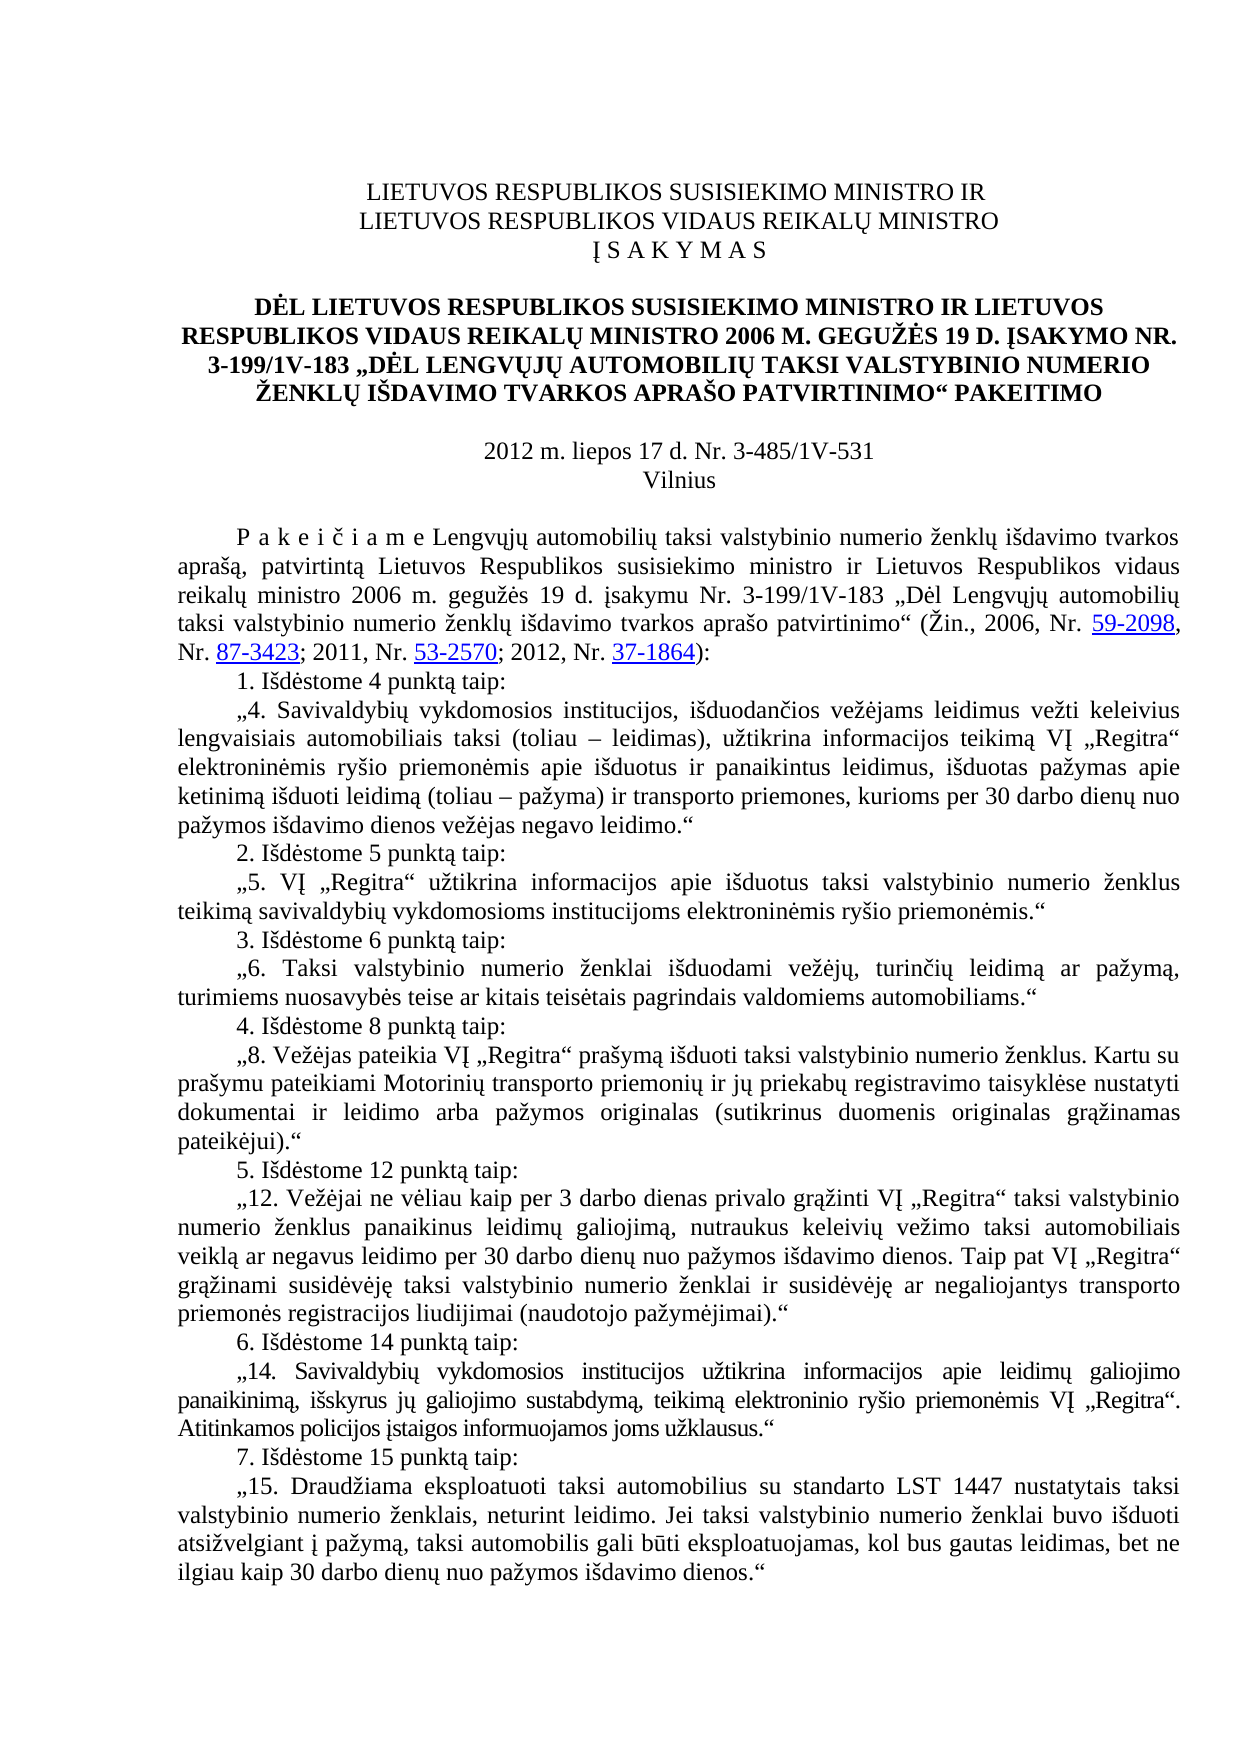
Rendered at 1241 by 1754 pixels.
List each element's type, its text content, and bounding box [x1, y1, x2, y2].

text 2. Išdėstome 5 punktą taip: [177, 838, 1181, 867]
text „5. VĮ „Regitra“ užtikrina informacijos apie išduotus taksi valstybinio numerio ženklus teikimą savivaldybių vykdomosioms institucijoms elektroninėmis ryšio priemonėmis.“ [177, 867, 1181, 925]
text DĖL LIETUVOS RESPUBLIKOS SUSISIEKIMO MINISTRO IR LIETUVOS RESPUBLIKOS VIDAUS REIKALŲ MINISTRO 2006 M. GEGUŽĖS 19 D. ĮSAKYMO Nr. 3-199/1V-183 „DĖL LENGVŲJŲ AUTOMOBILIŲ TAKSI VALSTYBINIO NUMERIO ŽENKLŲ IŠDAVIMO TVARKOS APRAŠO PATVIRTINIMO“ PAKEITIMO [177, 292, 1181, 407]
text „8. Vežėjas pateikia VĮ „Regitra“ prašymą išduoti taksi valstybinio numerio ženklus. Kartu su prašymu pateikiami Motorinių transporto priemonių ir jų priekabų registravimo taisyklėse nustatyti dokumentai ir leidimo arba pažymos originalas (sutikrinus duomenis originalas grąžinamas pateikėjui).“ [177, 1040, 1181, 1155]
text „6. Taksi valstybinio numerio ženklai išduodami vežėjų, turinčių leidimą ar pažymą, turimiems nuosavybės teise ar kitais teisėtais pagrindais valdomiems automobiliams.“ [177, 953, 1181, 1011]
text 6. Išdėstome 14 punktą taip: [177, 1327, 1181, 1356]
text „14. Savivaldybių vykdomosios institucijos užtikrina informacijos apie leidimų galiojimo panaikinimą, išskyrus jų galiojimo sustabdymą, teikimą elektroninio ryšio priemonėmis VĮ „Regitra“. Atitinkamos policijos įstaigos informuojamos joms užklausus.“ [177, 1356, 1181, 1442]
text LIETUVOS RESPUBLIKOS VIDAUS REIKALŲ MINISTRO [177, 206, 1181, 235]
text 4. Išdėstome 8 punktą taip: [177, 1011, 1181, 1040]
text 3. Išdėstome 6 punktą taip: [177, 925, 1181, 953]
text „15. Draudžiama eksploatuoti taksi automobilius su standarto LST 1447 nustatytais taksi valstybinio numerio ženklais, neturint leidimo. Jei taksi valstybinio numerio ženklai buvo išduoti atsižvelgiant į pažymą, taksi automobilis gali būti eksploatuojamas, kol bus gautas leidimas, bet ne ilgiau kaip 30 darbo dienų nuo pažymos išdavimo dienos.“ [177, 1471, 1181, 1586]
text Vilnius [177, 465, 1181, 493]
text Į S A K Y M A S [177, 235, 1181, 263]
text LIETUVOS RESPUBLIKOS SUSISIEKIMO MINISTRO IR [177, 177, 1181, 206]
text 5. Išdėstome 12 punktą taip: [177, 1155, 1181, 1183]
text 2012 m. liepos 17 d. Nr. 3-485/1V-531 [177, 436, 1181, 465]
text „4. Savivaldybių vykdomosios institucijos, išduodančios vežėjams leidimus vežti keleivius lengvaisiais automobiliais taksi (toliau – leidimas), užtikrina informacijos teikimą VĮ „Regitra“ elektroninėmis ryšio priemonėmis apie išduotus ir panaikintus leidimus, išduotas pažymas apie ketinimą išduoti leidimą (toliau – pažyma) ir transporto priemones, kurioms per 30 darbo dienų nuo pažymos išdavimo dienos vežėjas negavo leidimo.“ [177, 695, 1181, 838]
text 1. Išdėstome 4 punktą taip: [177, 666, 1181, 695]
text „12. Vežėjai ne vėliau kaip per 3 darbo dienas privalo grąžinti VĮ „Regitra“ taksi valstybinio numerio ženklus panaikinus leidimų galiojimą, nutraukus keleivių vežimo taksi automobiliais veiklą ar negavus leidimo per 30 darbo dienų nuo pažymos išdavimo dienos. Taip pat VĮ „Regitra“ grąžinami susidėvėję taksi valstybinio numerio ženklai ir susidėvėję ar negaliojantys transporto priemonės registracijos liudijimai (naudotojo pažymėjimai).“ [177, 1183, 1181, 1327]
text P a k e i č i a m e Lengvųjų automobilių taksi valstybinio numerio ženklų išdavimo tvarkos aprašą, patvirtintą Lietuvos Respublikos susisiekimo ministro ir Lietuvos Respublikos vidaus reikalų ministro 2006 m. gegužės 19 d. įsakymu Nr. 3-199/1V-183 „Dėl Lengvųjų automobilių taksi valstybinio numerio ženklų išdavimo tvarkos aprašo patvirtinimo“ (Žin., 2006, Nr. 59-2098, Nr. 87-3423; 2011, Nr. 53-2570; 2012, Nr. 37-1864): [177, 522, 1181, 666]
text 7. Išdėstome 15 punktą taip: [177, 1442, 1181, 1471]
